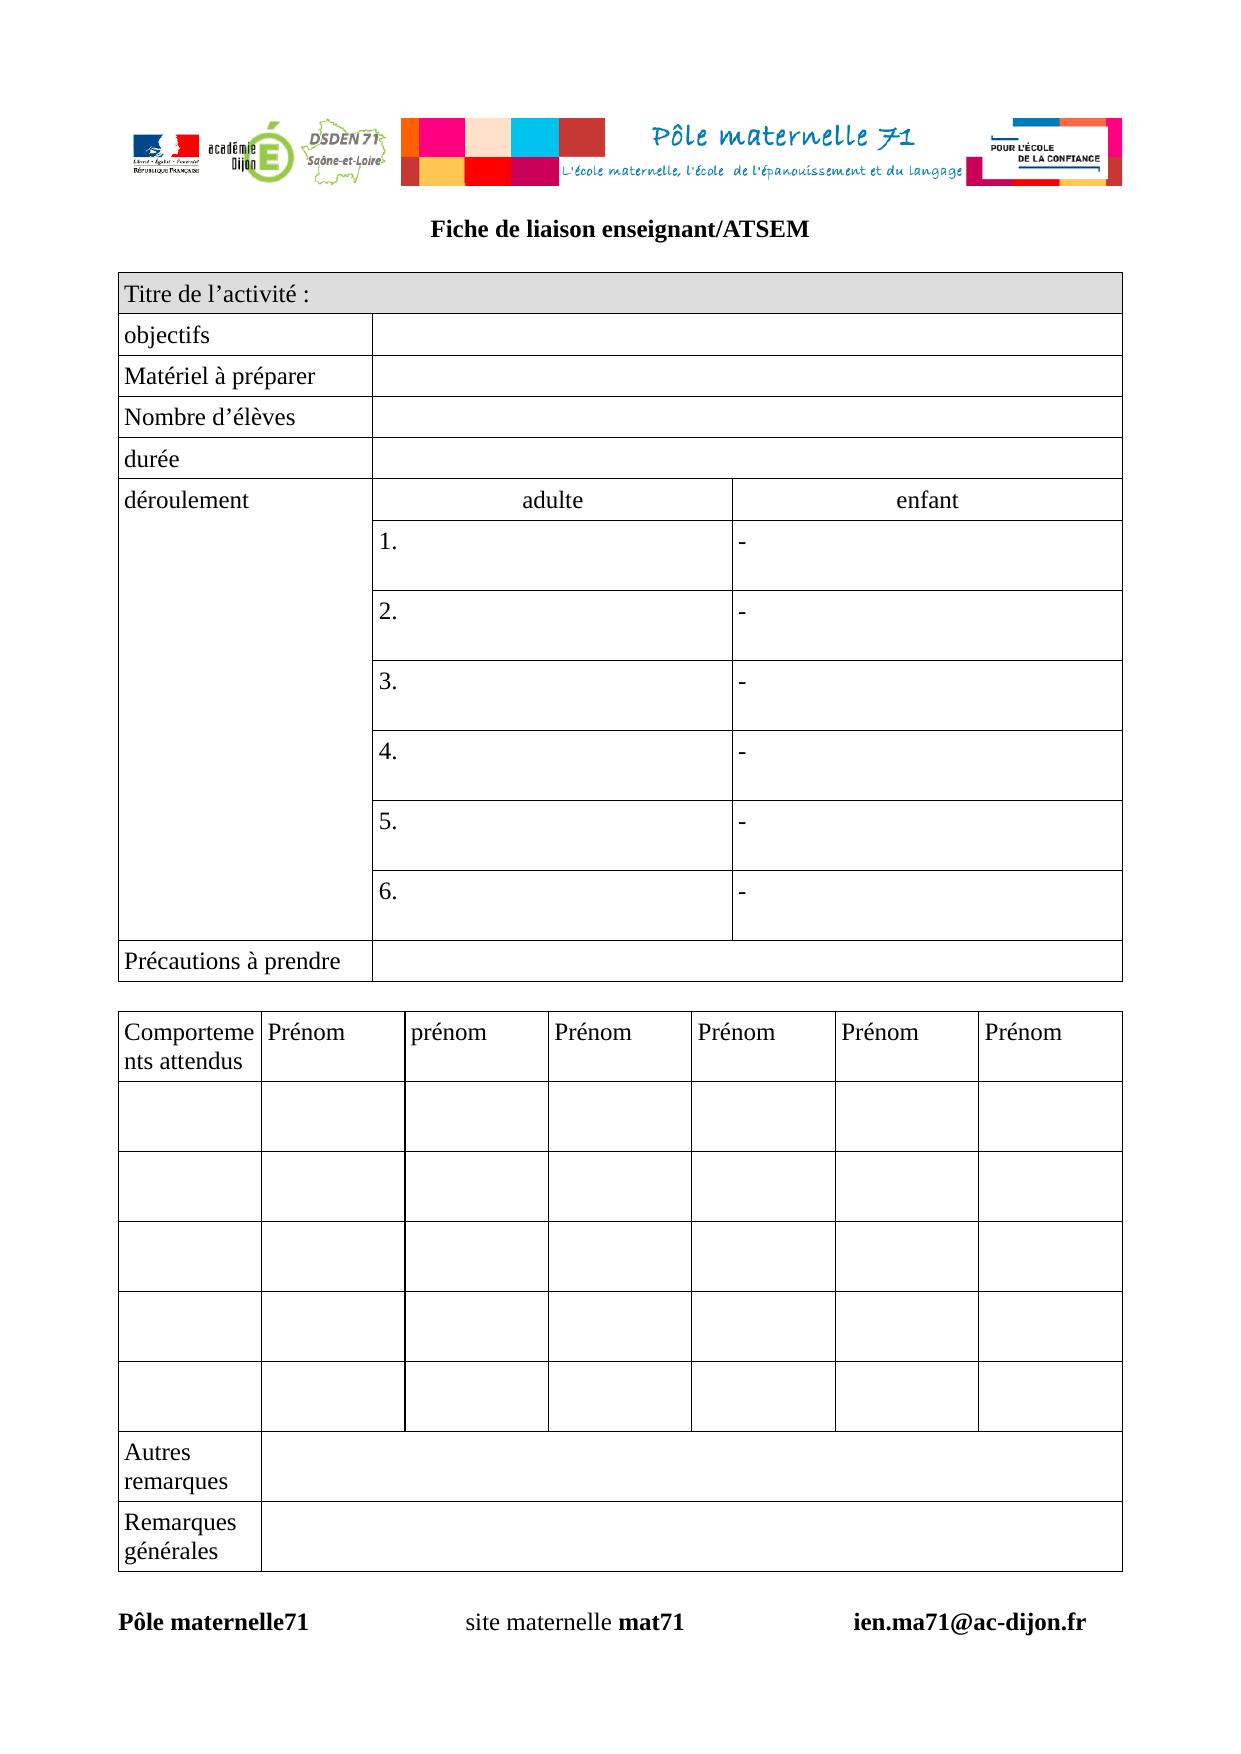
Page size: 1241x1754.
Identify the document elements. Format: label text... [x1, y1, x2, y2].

table_cell [692, 1362, 835, 1431]
table_cell - [733, 731, 1122, 799]
table_cell 5. [373, 801, 732, 869]
table_header Comportements attendus [119, 1012, 261, 1081]
table_cell - [733, 801, 1122, 869]
table_cell [549, 1082, 691, 1151]
table_cell [373, 356, 1122, 396]
table_cell [692, 1292, 835, 1361]
table_cell [373, 438, 1122, 478]
table_header Prénom [979, 1012, 1122, 1081]
table_cell durée [119, 438, 372, 478]
table_header Prénom [836, 1012, 978, 1081]
table_cell [836, 1292, 978, 1361]
table_cell [549, 1292, 691, 1361]
table_cell [692, 1222, 835, 1291]
table_cell [979, 1362, 1122, 1431]
table_header Prénom [262, 1012, 404, 1081]
table_cell [979, 1152, 1122, 1221]
table_cell [373, 314, 1122, 354]
table_cell [373, 397, 1122, 437]
table_cell [262, 1082, 404, 1151]
table_cell [836, 1222, 978, 1291]
table_cell [262, 1362, 404, 1431]
table_cell [406, 1152, 548, 1221]
table_cell - [733, 521, 1122, 589]
table_cell Remarques générales [119, 1502, 261, 1571]
table_cell [119, 1362, 261, 1431]
table_cell adulte [373, 479, 732, 519]
table_cell 1. [373, 521, 732, 589]
table_cell [119, 1222, 261, 1291]
table_cell [406, 1362, 548, 1431]
table_cell objectifs [119, 314, 372, 354]
table_cell [262, 1152, 404, 1221]
table_cell [836, 1152, 978, 1221]
table_cell [549, 1152, 691, 1221]
table_cell enfant [733, 479, 1122, 519]
table_cell - [733, 591, 1122, 659]
table_cell [549, 1362, 691, 1431]
table_cell Matériel à préparer [119, 356, 372, 396]
table_cell 3. [373, 661, 732, 729]
table_cell [119, 1292, 261, 1361]
table_header Prénom [549, 1012, 691, 1081]
table_cell Nombre d’élèves [119, 397, 372, 437]
table_cell [979, 1292, 1122, 1361]
table_cell [836, 1082, 978, 1151]
table_cell [836, 1362, 978, 1431]
table_cell [262, 1502, 1122, 1571]
table_cell [262, 1432, 1122, 1501]
table_cell déroulement [119, 479, 372, 939]
table_cell [406, 1222, 548, 1291]
table_cell [262, 1222, 404, 1291]
table_header Prénom [692, 1012, 835, 1081]
table_cell - [733, 871, 1122, 939]
table_cell Précautions à prendre [119, 941, 372, 981]
table_cell [373, 941, 1122, 981]
table_cell [692, 1152, 835, 1221]
table_header prénom [406, 1012, 548, 1081]
table_cell [549, 1222, 691, 1291]
table_cell - [733, 661, 1122, 729]
table_cell 4. [373, 731, 732, 799]
table_cell [406, 1292, 548, 1361]
table_cell [119, 1082, 261, 1151]
table_cell [979, 1082, 1122, 1151]
table_cell 6. [373, 871, 732, 939]
table_cell Autres remarques [119, 1432, 261, 1501]
text Fiche de liaison enseignant/ATSEM [118, 214, 1122, 243]
table_cell [692, 1082, 835, 1151]
table_cell [119, 1152, 261, 1221]
table_cell 2. [373, 591, 732, 659]
table_cell [406, 1082, 548, 1151]
table_cell [979, 1222, 1122, 1291]
picture [118, 118, 1123, 186]
table_cell [262, 1292, 404, 1361]
table_header Titre de l’activité : [119, 273, 1122, 313]
